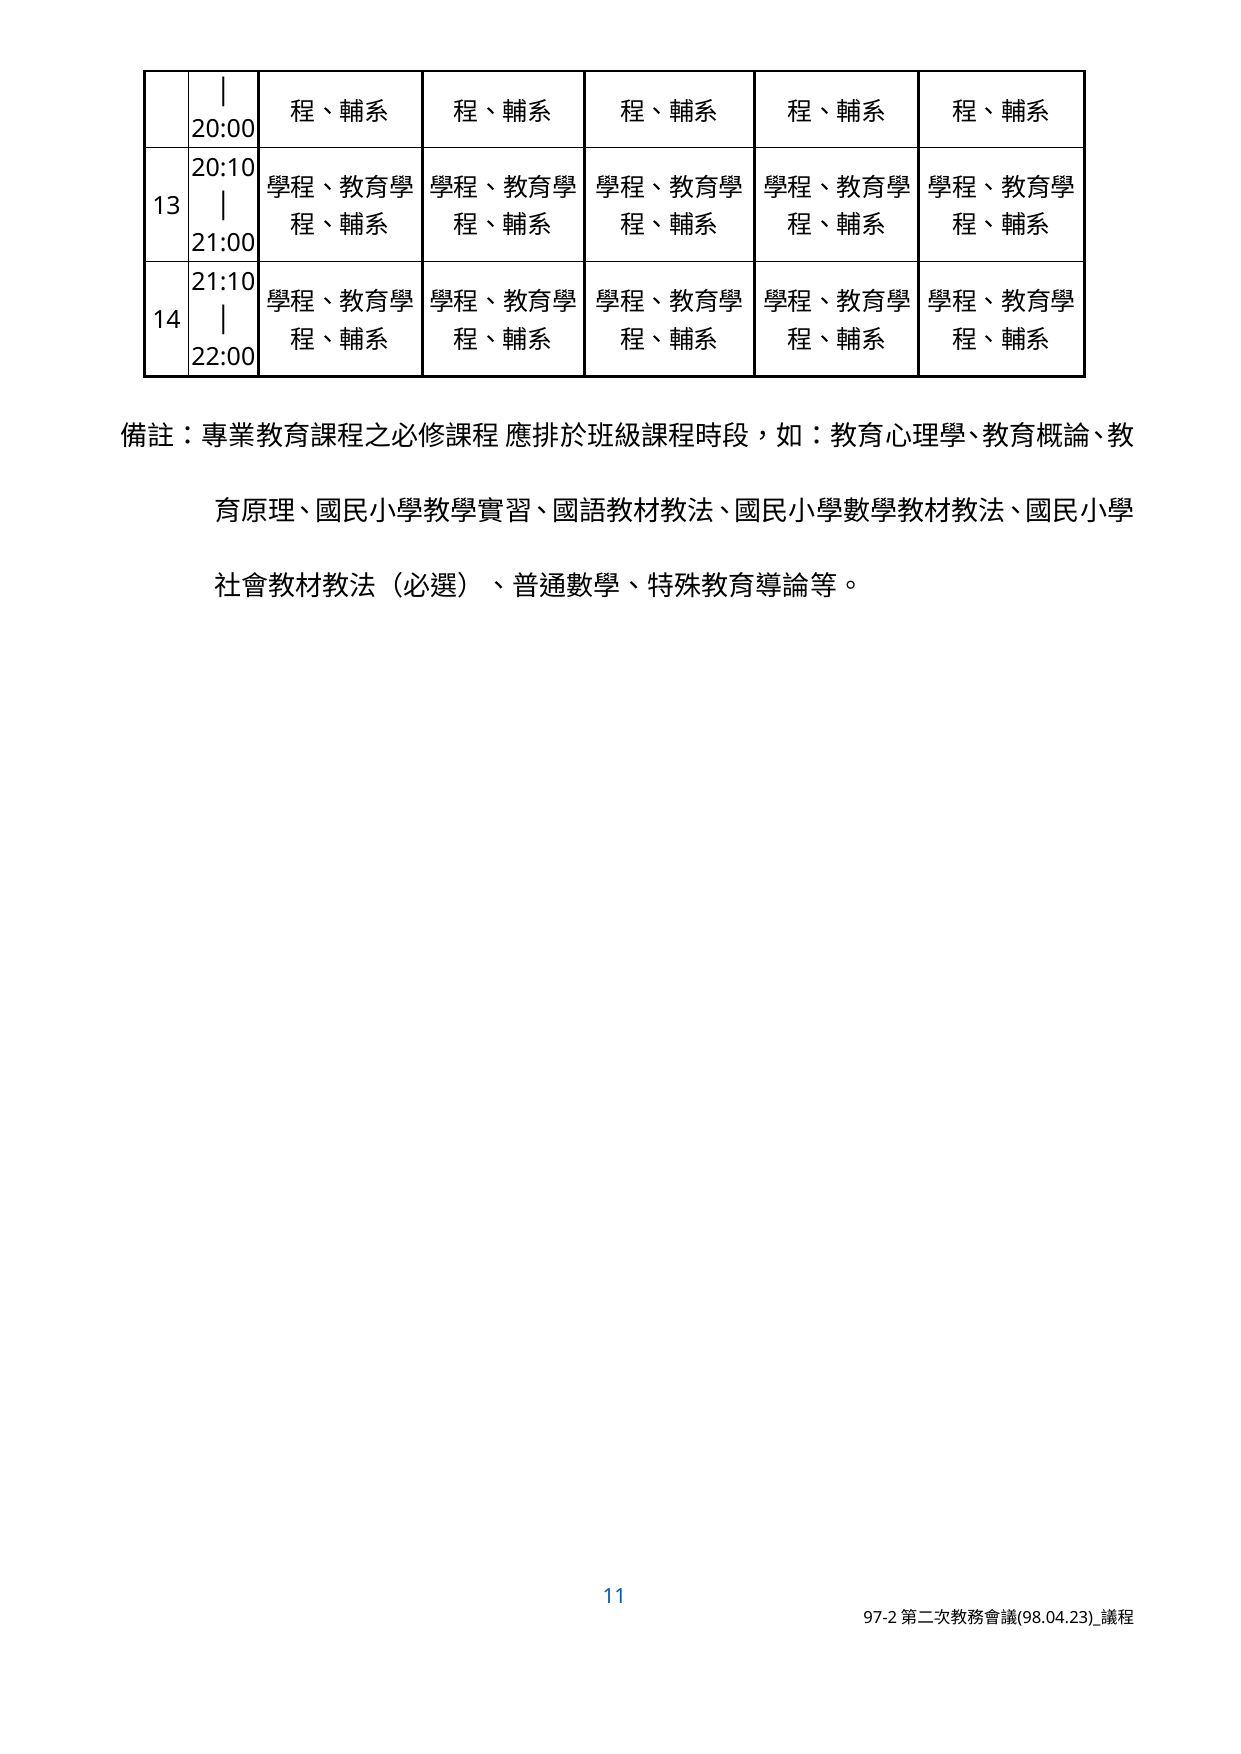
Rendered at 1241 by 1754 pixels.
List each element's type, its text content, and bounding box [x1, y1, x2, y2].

table_cell 學程、教育學程、輔系 [586, 262, 753, 375]
table_cell 程、輔系 [260, 72, 421, 147]
table_cell 學程、教育學程、輔系 [756, 148, 917, 261]
table_cell 學程、教育學程、輔系 [586, 148, 753, 261]
table_cell 程、輔系 [756, 72, 917, 147]
table_cell 學程、教育學程、輔系 [920, 262, 1083, 375]
table_cell 學程、教育學程、輔系 [756, 262, 917, 375]
table_cell 14 [146, 262, 188, 375]
table_cell 20:10 │ 21:00 [189, 148, 257, 261]
table_cell 學程、教育學程、輔系 [424, 148, 583, 261]
table_cell 程、輔系 [424, 72, 583, 147]
table_cell │ 20:00 [189, 72, 257, 147]
table_cell 學程、教育學程、輔系 [920, 148, 1083, 261]
table_cell 學程、教育學程、輔系 [260, 262, 421, 375]
text 備註：專業教育課程之必修課程 應排於班級課程時段，如：教育心理學、教育概論、教育原理、國民小學教學實習、國語教材教法、國民小學數學教材教法、國民小學社會教材教法（必選）、普通數學、特殊教育導論等。 [94, 397, 1134, 622]
table_cell 13 [146, 148, 188, 261]
table_cell 21:10 │ 22:00 [189, 262, 257, 375]
table_cell 學程、教育學程、輔系 [424, 262, 583, 375]
table_cell 學程、教育學程、輔系 [260, 148, 421, 261]
table_cell 程、輔系 [586, 72, 753, 147]
table_cell 程、輔系 [920, 72, 1083, 147]
table_cell [146, 72, 188, 147]
